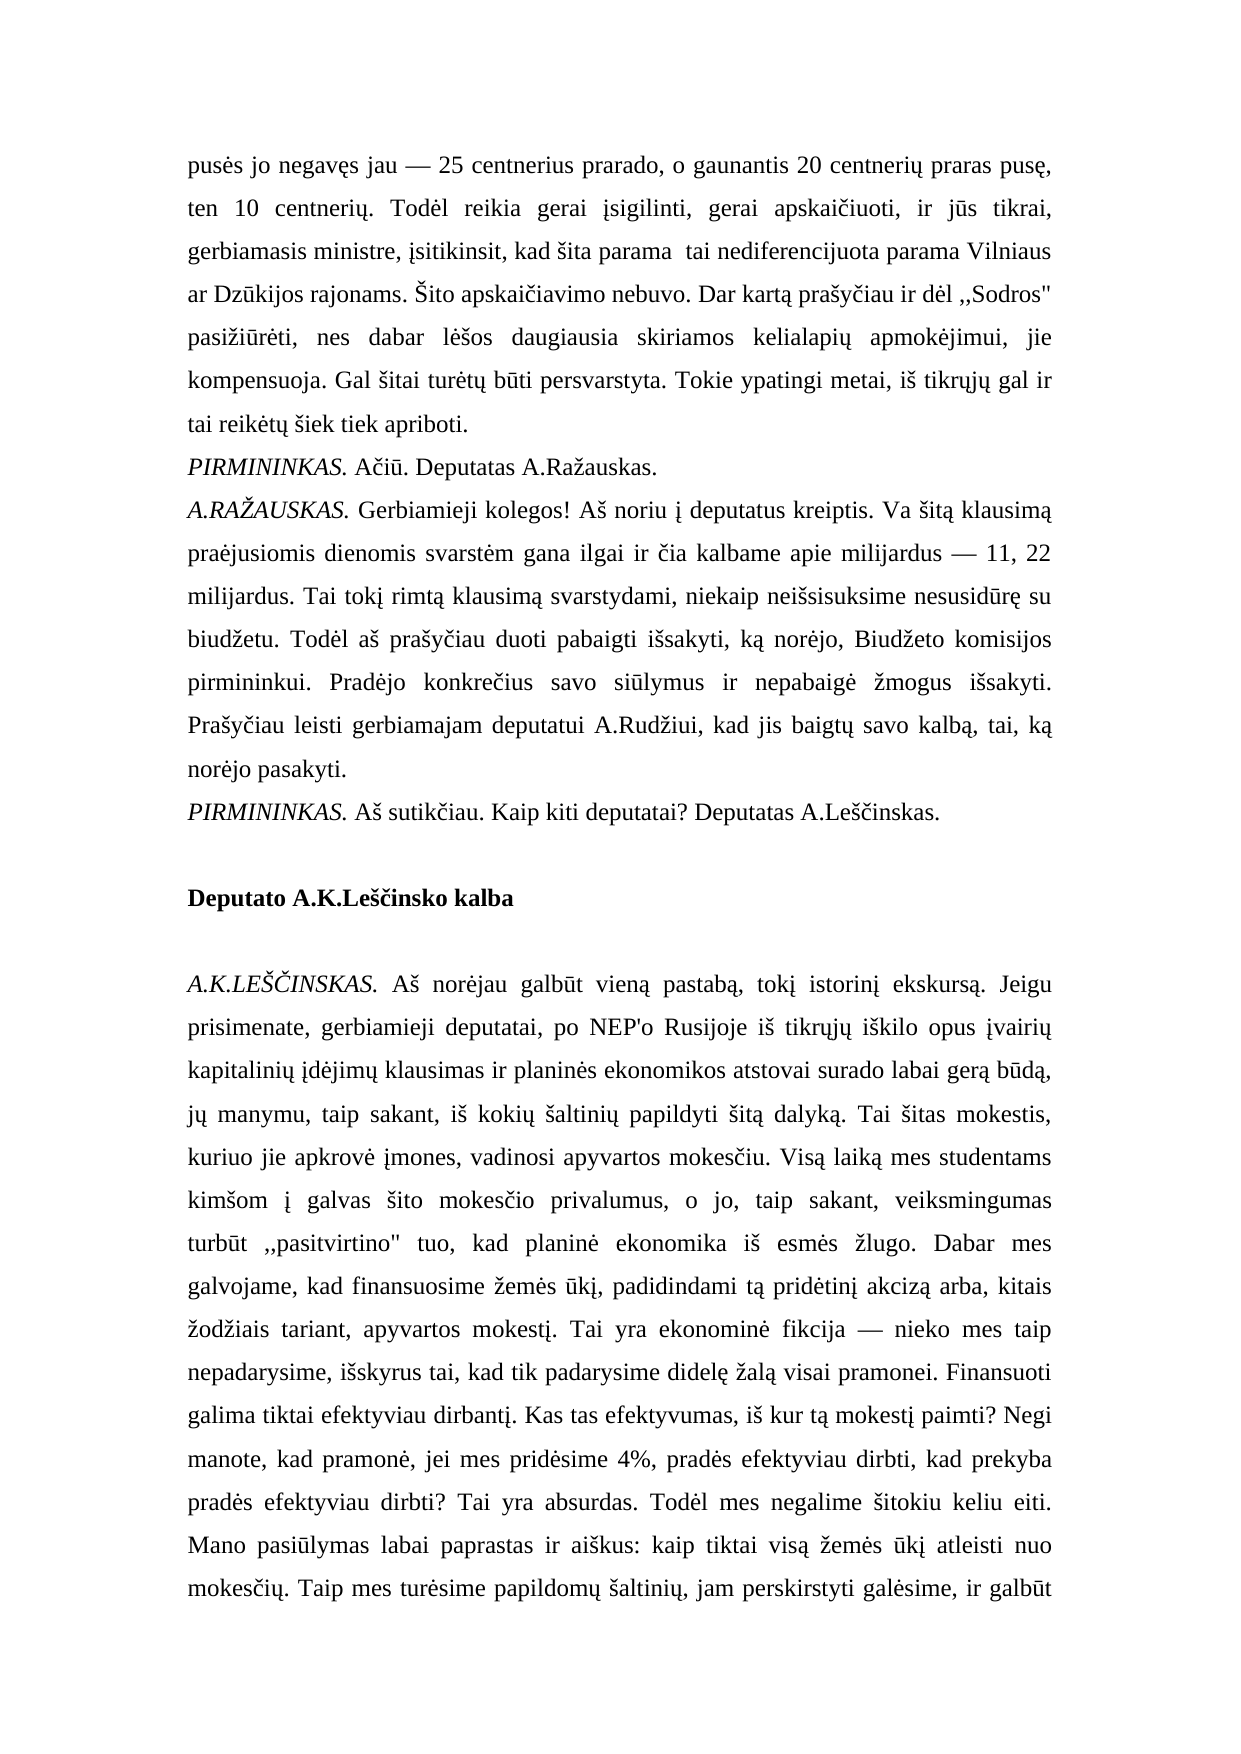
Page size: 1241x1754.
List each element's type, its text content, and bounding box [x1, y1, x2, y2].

text pusės jo negavęs jau — 25 centnerius prarado, o gaunantis 20 centnerių praras pusę, ten 10 centnerių. Todėl reikia gerai įsigilinti, gerai apskaičiuoti, ir jūs tikrai, gerbiamasis ministre, įsitikinsit, kad šita parama tai nediferencijuota parama Vilniaus ar Dzūkijos rajonams. Šito apskaičiavimo nebuvo. Dar kartą prašyčiau ir dėl ,,Sodros" pasižiūrėti, nes dabar lėšos daugiausia skiriamos kelialapių apmokėjimui, jie kompensuoja. Gal šitai turėtų būti persvarstyta. Tokie ypatingi metai, iš tikrųjų gal ir tai reikėtų šiek tiek apriboti. [187, 150, 1053, 437]
text PIRMININKAS. Aš sutikčiau. Kaip kiti deputatai? Deputatas A.Leščinskas. [187, 797, 1053, 826]
text PIRMININKAS. Ačiū. Deputatas A.Ražauskas. [187, 452, 1053, 481]
text A.K.LEŠČINSKAS. Aš norėjau galbūt vieną pastabą, tokį istorinį ekskursą. Jeigu prisimenate, gerbiamieji deputatai, po NEP'o Rusijoje iš tikrųjų iškilo opus įvairių kapitalinių įdėjimų klausimas ir planinės ekonomikos atstovai surado labai gerą būdą, jų manymu, taip sakant, iš kokių šaltinių papildyti šitą dalyką. Tai šitas mokestis, kuriuo jie apkrovė įmones, vadinosi apyvartos mokesčiu. Visą laiką mes studentams kimšom į galvas šito mokesčio privalumus, o jo, taip sakant, veiksmingumas turbūt ,,pasitvirtino" tuo, kad planinė ekonomika iš esmės žlugo. Dabar mes galvojame, kad finansuosime žemės ūkį, padidindami tą pridėtinį akcizą arba, kitais žodžiais tariant, apyvartos mokestį. Tai yra ekonominė fikcija — nieko mes taip nepadarysime, išskyrus tai, kad tik padarysime didelę žalą visai pramonei. Finansuoti galima tiktai efektyviau dirbantį. Kas tas efektyvumas, iš kur tą mokestį paimti? Negi manote, kad pramonė, jei mes pridėsime 4%, pradės efektyviau dirbti, kad prekyba pradės efektyviau dirbti? Tai yra absurdas. Todėl mes negalime šitokiu keliu eiti. Mano pasiūlymas labai paprastas ir aiškus: kaip tiktai visą žemės ūkį atleisti nuo mokesčių. Taip mes turėsime papildomų šaltinių, jam perskirstyti galėsime, ir galbūt [187, 969, 1053, 1602]
text A.RAŽAUSKAS. Gerbiamieji kolegos! Aš noriu į deputatus kreiptis. Va šitą klausimą praėjusiomis dienomis svarstėm gana ilgai ir čia kalbame apie milijardus — 11, 22 milijardus. Tai tokį rimtą klausimą svarstydami, niekaip neišsisuksime nesusidūrę su biudžetu. Todėl aš prašyčiau duoti pabaigti išsakyti, ką norėjo, Biudžeto komisijos pirmininkui. Pradėjo konkrečius savo siūlymus ir nepabaigė žmogus išsakyti. Prašyčiau leisti gerbiamajam deputatui A.Rudžiui, kad jis baigtų savo kalbą, tai, ką norėjo pasakyti. [187, 495, 1053, 782]
text Deputato A.K.Leščinsko kalba [187, 883, 1053, 912]
